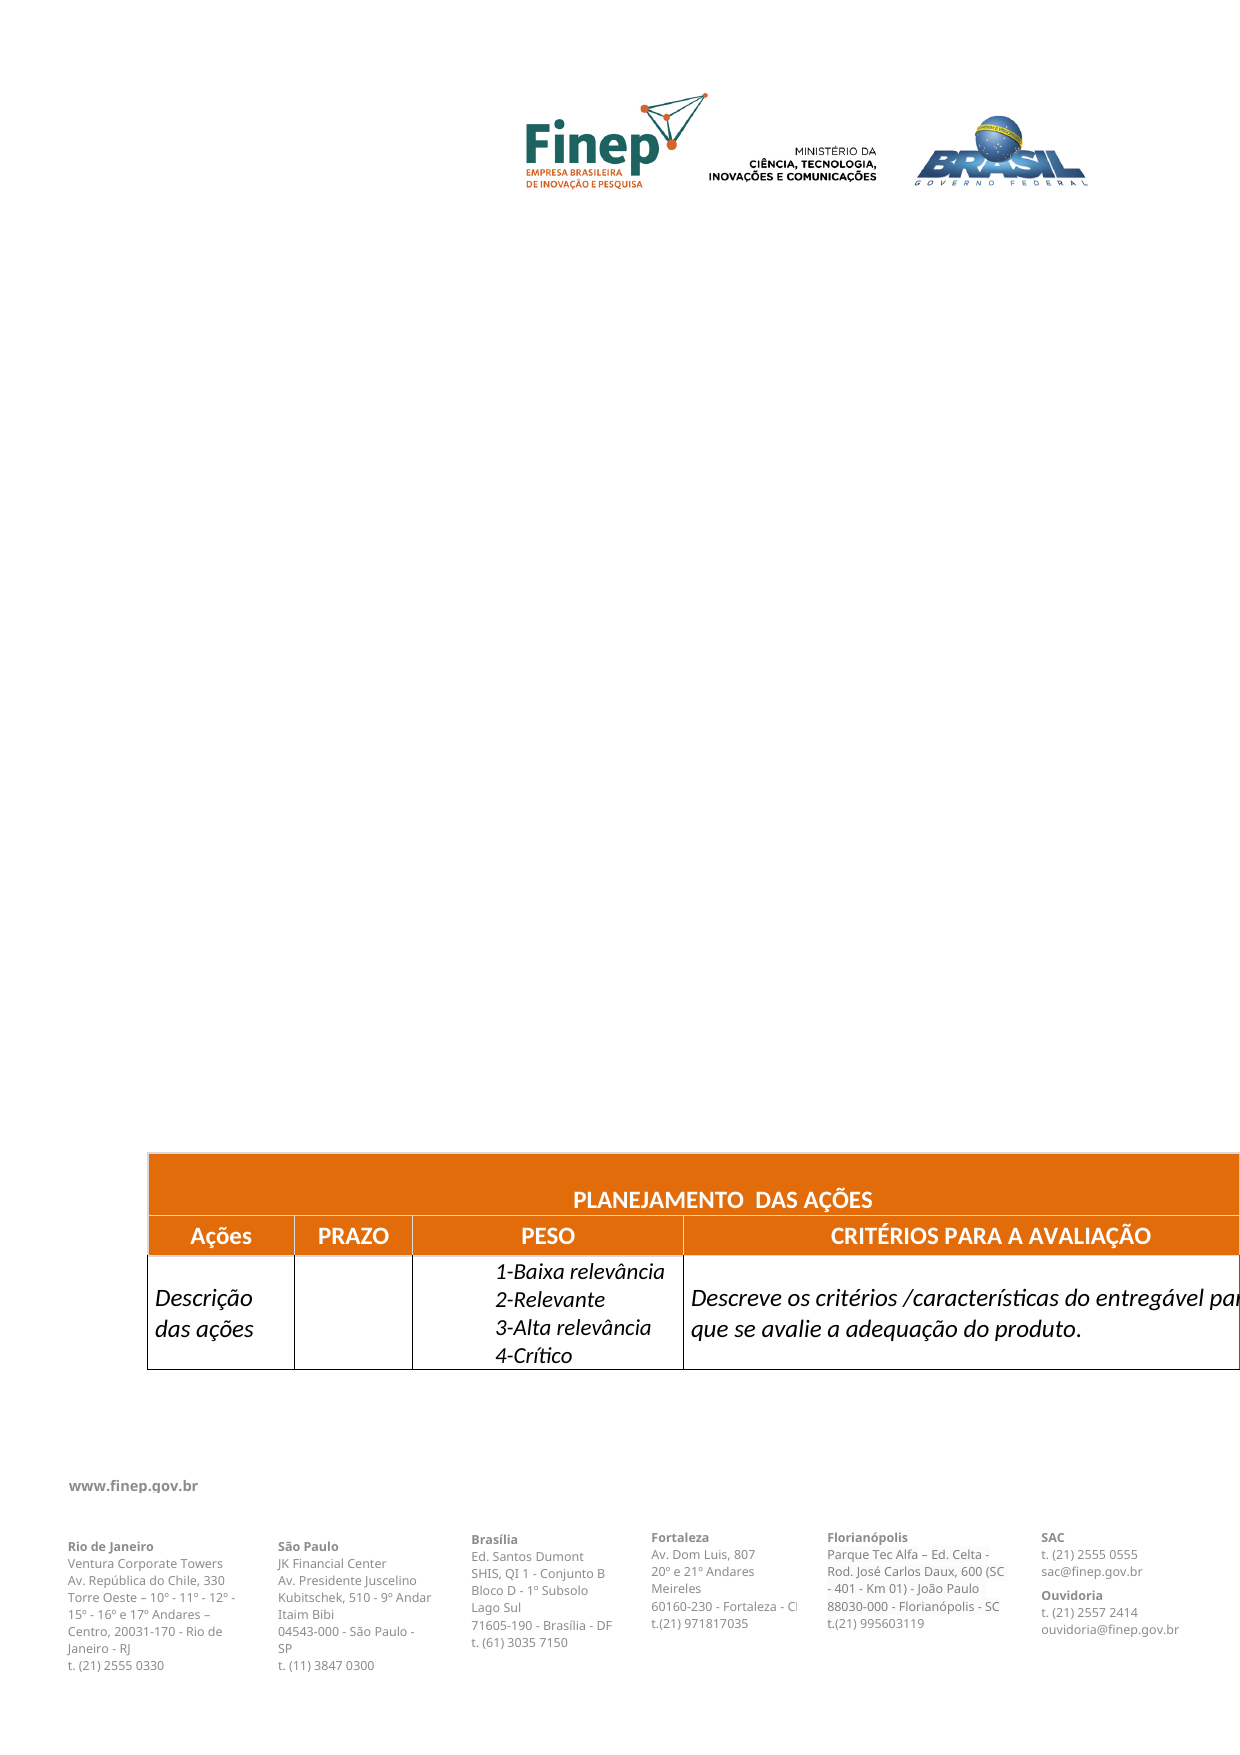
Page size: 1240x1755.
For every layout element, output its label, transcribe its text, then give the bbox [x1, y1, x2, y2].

table_cell CRITÉRIOS PARA A AVALIAÇÃO [684, 1216, 1239, 1255]
table_cell Ações [149, 1216, 294, 1255]
table_cell PESO [413, 1216, 683, 1255]
table_cell [295, 1257, 412, 1369]
table_cell 1-Baixa relevância 2-Relevante 3-Alta relevância 4-Crítico [413, 1257, 683, 1369]
table_cell Descrição das ações [148, 1257, 294, 1369]
table_cell PRAZO [295, 1216, 412, 1255]
table_header PLANEJAMENTO DAS AÇÕES [149, 1154, 1239, 1215]
table_cell Descreve os critérios /características do entregável para que se avalie a adequação do produto. [684, 1256, 1239, 1369]
